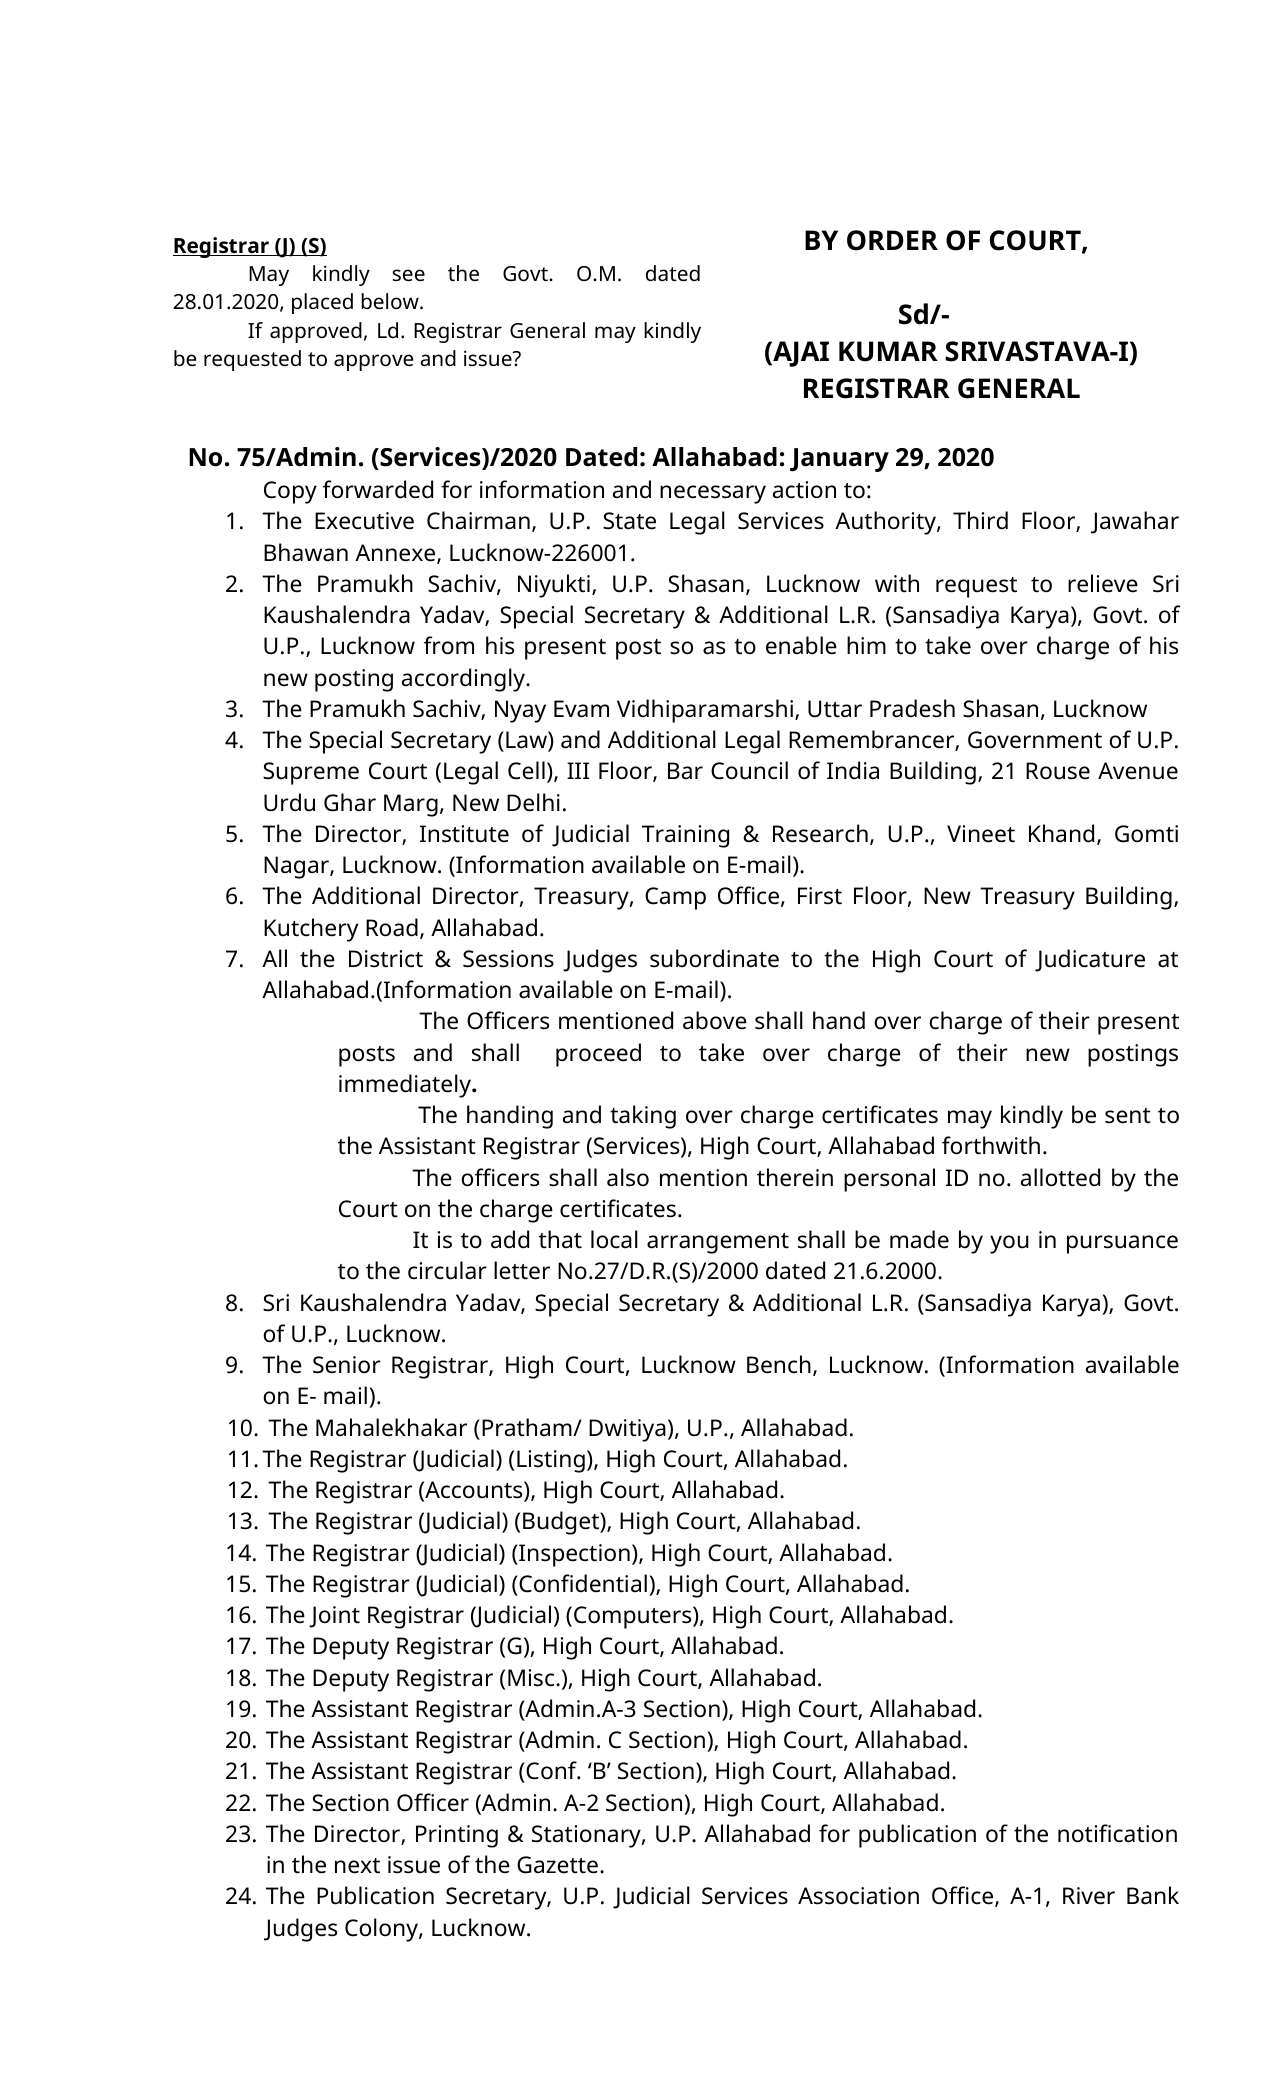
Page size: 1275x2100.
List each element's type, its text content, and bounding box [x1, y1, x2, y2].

text Copy forwarded for information and necessary action to: [187, 474, 1181, 505]
text The handing and taking over charge certificates may kindly be sent to the Assistant Registrar (Services), High Court, Allahabad forthwith. [337, 1099, 1181, 1162]
list All the District & Sessions Judges subordinate to the High Court of Judicature at Allahabad.(Information available on E-mail). [225, 943, 1181, 1005]
list The Senior Registrar, High Court, Lucknow Bench, Lucknow. (Information available on E- mail). [225, 1349, 1181, 1412]
text The officers shall also mention therein personal ID no. allotted by the Court on the charge certificates. [337, 1162, 1181, 1224]
text BY ORDER OF COURT, [562, 222, 1181, 258]
list The Deputy Registrar (G), High Court, Allahabad. [225, 1630, 1181, 1662]
text The Officers mentioned above shall hand over charge of their present posts and shall proceed to take over charge of their new postings immediately. [337, 1005, 1181, 1099]
list Sri Kaushalendra Yadav, Special Secretary & Additional L.R. (Sansadiya Karya), Govt. of U.P., Lucknow. [225, 1287, 1181, 1349]
list The Assistant Registrar (Admin.A-3 Section), High Court, Allahabad. [225, 1693, 1181, 1724]
list The Assistant Registrar (Admin. C Section), High Court, Allahabad. [225, 1724, 1181, 1755]
list The Mahalekhakar (Pratham/ Dwitiya), U.P., Allahabad. [227, 1412, 1181, 1443]
list The Joint Registrar (Judicial) (Computers), High Court, Allahabad. [225, 1599, 1181, 1630]
list The Registrar (Accounts), High Court, Allahabad. [227, 1474, 1181, 1505]
text It is to add that local arrangement shall be made by you in pursuance to the circular letter No.27/D.R.(S)/2000 dated 21.6.2000. [337, 1224, 1181, 1287]
list The Registrar (Judicial) (Listing), High Court, Allahabad. [227, 1443, 1181, 1474]
list The Registrar (Judicial) (Inspection), High Court, Allahabad. [225, 1537, 1181, 1568]
list The Director, Institute of Judicial Training & Research, U.P., Vineet Khand, Gomti Nagar, Lucknow. (Information available on E-mail). [225, 818, 1181, 880]
list The Publication Secretary, U.P. Judicial Services Association Office, A-1, River Bank Judges Colony, Lucknow. [225, 1880, 1181, 1943]
list The Registrar (Judicial) (Confidential), High Court, Allahabad. [225, 1568, 1181, 1599]
list The Executive Chairman, U.P. State Legal Services Authority, Third Floor, Jawahar Bhawan Annexe, Lucknow-226001. [225, 505, 1181, 568]
list The Special Secretary (Law) and Additional Legal Remembrancer, Government of U.P. Supreme Court (Legal Cell), III Floor, Bar Council of India Building, 21 Rouse Avenue Urdu Ghar Marg, New Delhi. [225, 724, 1181, 818]
list The Additional Director, Treasury, Camp Office, First Floor, New Treasury Building, Kutchery Road, Allahabad. [225, 880, 1181, 943]
list The Assistant Registrar (Conf. ‘B’ Section), High Court, Allahabad. [225, 1755, 1181, 1787]
list The Registrar (Judicial) (Budget), High Court, Allahabad. [227, 1505, 1181, 1537]
text (AJAI KUMAR SRIVASTAVA-I) [187, 332, 1181, 369]
list The Pramukh Sachiv, Niyukti, U.P. Shasan, Lucknow with request to relieve Sri Kaushalendra Yadav, Special Secretary & Additional L.R. (Sansadiya Karya), Govt. of U.P., Lucknow from his present post so as to enable him to take over charge of his new posting accordingly. [225, 568, 1181, 693]
list The Deputy Registrar (Misc.), High Court, Allahabad. [225, 1662, 1181, 1693]
list The Director, Printing & Stationary, U.P. Allahabad for publication of the notification in the next issue of the Gazette. [225, 1818, 1181, 1880]
text Sd/- [187, 295, 1181, 332]
text REGISTRAR GENERAL [187, 369, 1181, 406]
list The Pramukh Sachiv, Nyay Evam Vidhiparamarshi, Uttar Pradesh Shasan, Lucknow [225, 693, 1181, 724]
subtitle No. 75/Admin. (Services)/2020 Dated: Allahabad: January 29, 2020 [187, 440, 1181, 474]
list The Section Officer (Admin. A-2 Section), High Court, Allahabad. [225, 1787, 1181, 1818]
